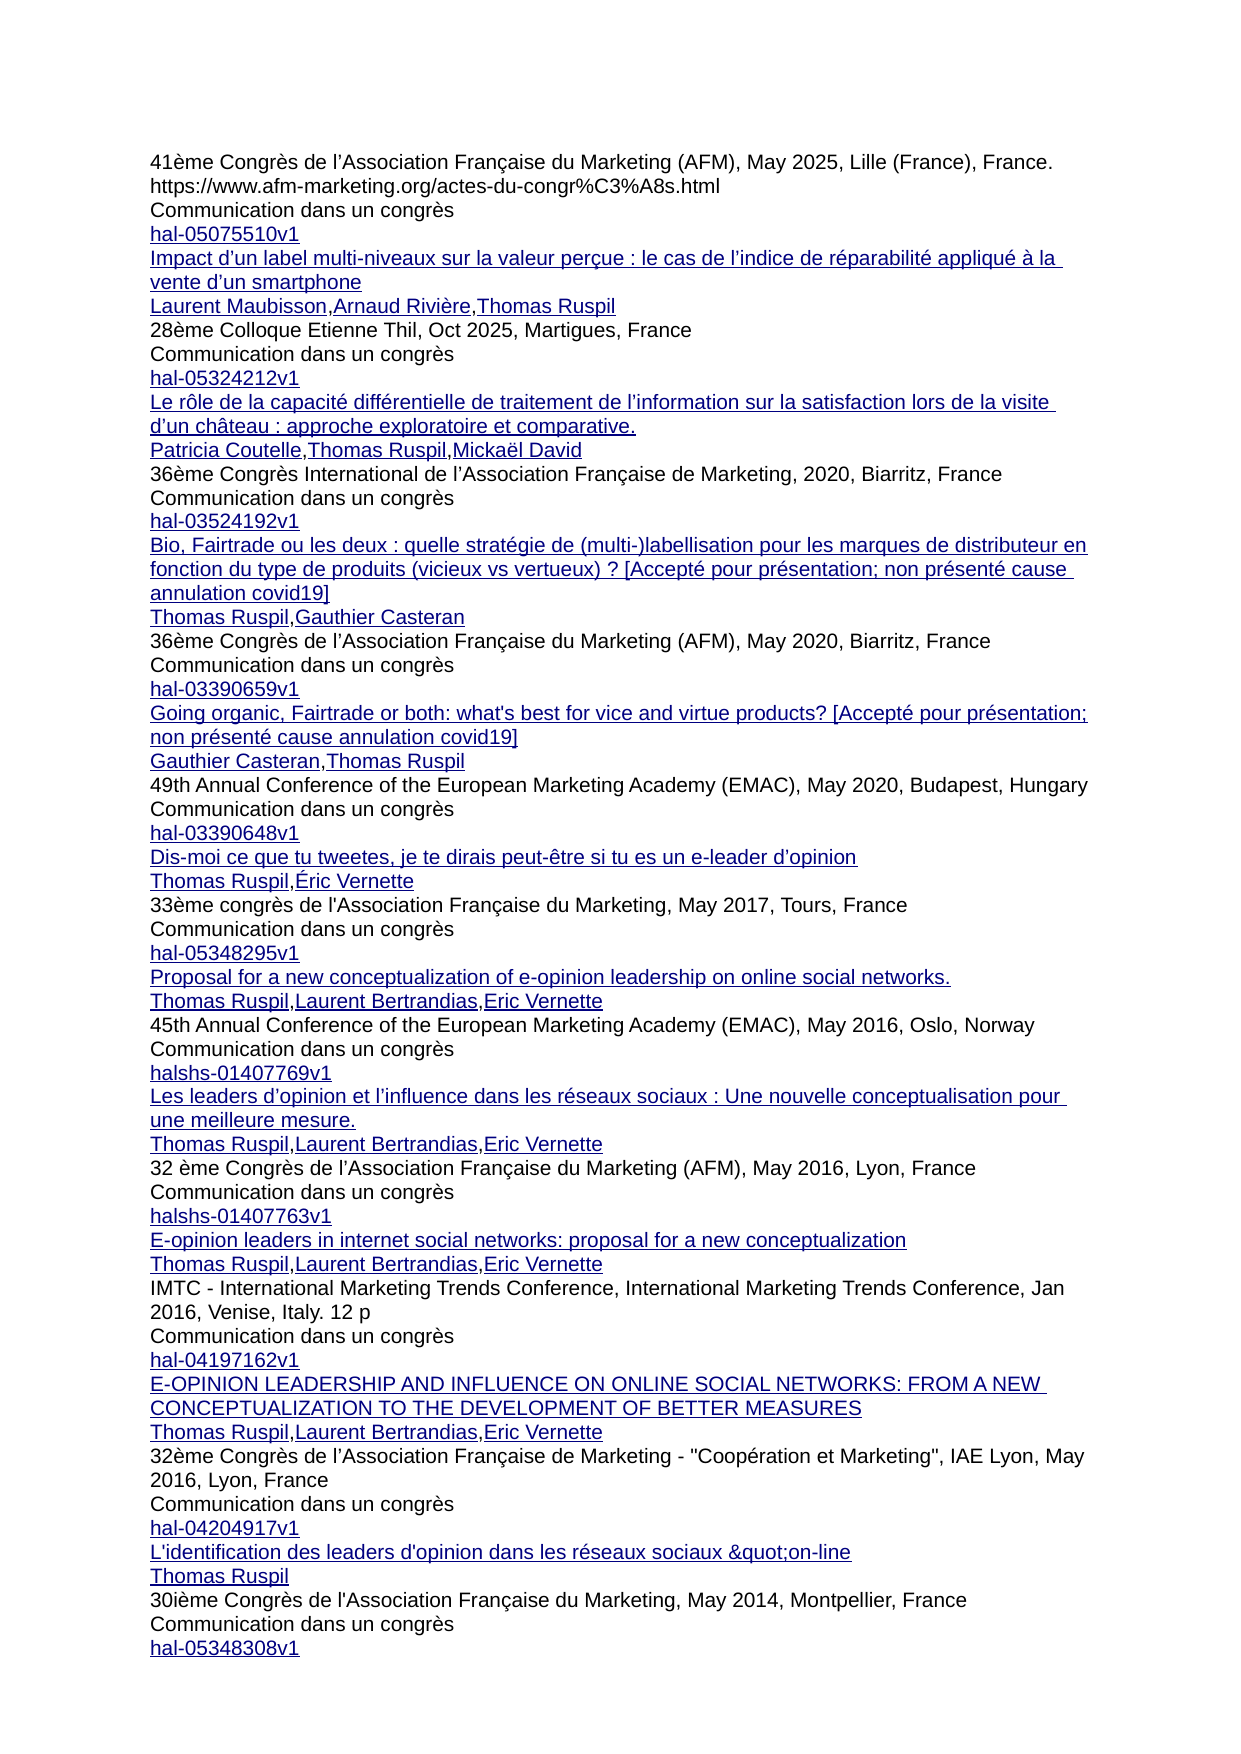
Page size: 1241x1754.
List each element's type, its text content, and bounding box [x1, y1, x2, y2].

table_cell Proposal for a new conceptualization of e-opinion leadership on online social networks. Thomas Ruspil,Laurent Bertrandias,Eric Vernette 45th Annual Conference of the European Marketing Academy (EMAC), May 2016, Oslo, Norway Communication dans un congrès halshs-01407769v1 [150, 965, 1090, 1084]
table_cell E-OPINION LEADERSHIP AND INFLUENCE ON ONLINE SOCIAL NETWORKS: FROM A NEW CONCEPTUALIZATION TO THE DEVELOPMENT OF BETTER MEASURES Thomas Ruspil,Laurent Bertrandias,Eric Vernette 32ème Congrès de l’Association Française de Marketing - "Coopération et Marketing", IAE Lyon, May 2016, Lyon, France Communication dans un congrès hal-04204917v1 [150, 1372, 1090, 1539]
table_cell Bio, Fairtrade ou les deux : quelle stratégie de (multi-)labellisation pour les marques de distributeur en fonction du type de produits (vicieux vs vertueux) ? [Accepté pour présentation; non présenté cause annulation covid19] Thomas Ruspil,Gauthier Casteran 36ème Congrès de l’Association Française du Marketing (AFM), May 2020, Biarritz, France Communication dans un congrès hal-03390659v1 [150, 533, 1090, 701]
table_cell Impact d’un label multi-niveaux sur la valeur perçue : le cas de l’indice de réparabilité appliqué à la vente d’un smartphone Laurent Maubisson,Arnaud Rivière,Thomas Ruspil 28ème Colloque Etienne Thil, Oct 2025, Martigues, France Communication dans un congrès hal-05324212v1 [150, 246, 1090, 389]
table_cell Dis-moi ce que tu tweetes, je te dirais peut-être si tu es un e-leader d’opinion Thomas Ruspil,Éric Vernette 33ème congrès de l'Association Française du Marketing, May 2017, Tours, France Communication dans un congrès hal-05348295v1 [150, 845, 1090, 964]
table_cell Going organic, Fairtrade or both: what's best for vice and virtue products? [Accepté pour présentation; non présenté cause annulation covid19] Gauthier Casteran,Thomas Ruspil 49th Annual Conference of the European Marketing Academy (EMAC), May 2020, Budapest, Hungary Communication dans un congrès hal-03390648v1 [150, 701, 1090, 845]
table_cell 41ème Congrès de l’Association Française du Marketing (AFM), May 2025, Lille (France), France. https://www.afm-marketing.org/actes-du-congr%C3%A8s.html Communication dans un congrès hal-05075510v1 [150, 150, 1090, 246]
table_cell L'identification des leaders d'opinion dans les réseaux sociaux &quot;on-line Thomas Ruspil 30ième Congrès de l'Association Française du Marketing, May 2014, Montpellier, France Communication dans un congrès hal-05348308v1 [150, 1540, 1090, 1659]
table_cell E-opinion leaders in internet social networks: proposal for a new conceptualization Thomas Ruspil,Laurent Bertrandias,Eric Vernette IMTC - International Marketing Trends Conference, International Marketing Trends Conference, Jan 2016, Venise, Italy. 12 p Communication dans un congrès hal-04197162v1 [150, 1228, 1090, 1372]
table_cell Les leaders d’opinion et l’influence dans les réseaux sociaux : Une nouvelle conceptualisation pour une meilleure mesure. Thomas Ruspil,Laurent Bertrandias,Eric Vernette 32 ème Congrès de l’Association Française du Marketing (AFM), May 2016, Lyon, France Communication dans un congrès halshs-01407763v1 [150, 1084, 1090, 1228]
table_cell Le rôle de la capacité différentielle de traitement de l’information sur la satisfaction lors de la visite d’un château : approche exploratoire et comparative. Patricia Coutelle,Thomas Ruspil,Mickaël David 36ème Congrès International de l’Association Française de Marketing, 2020, Biarritz, France Communication dans un congrès hal-03524192v1 [150, 390, 1090, 533]
